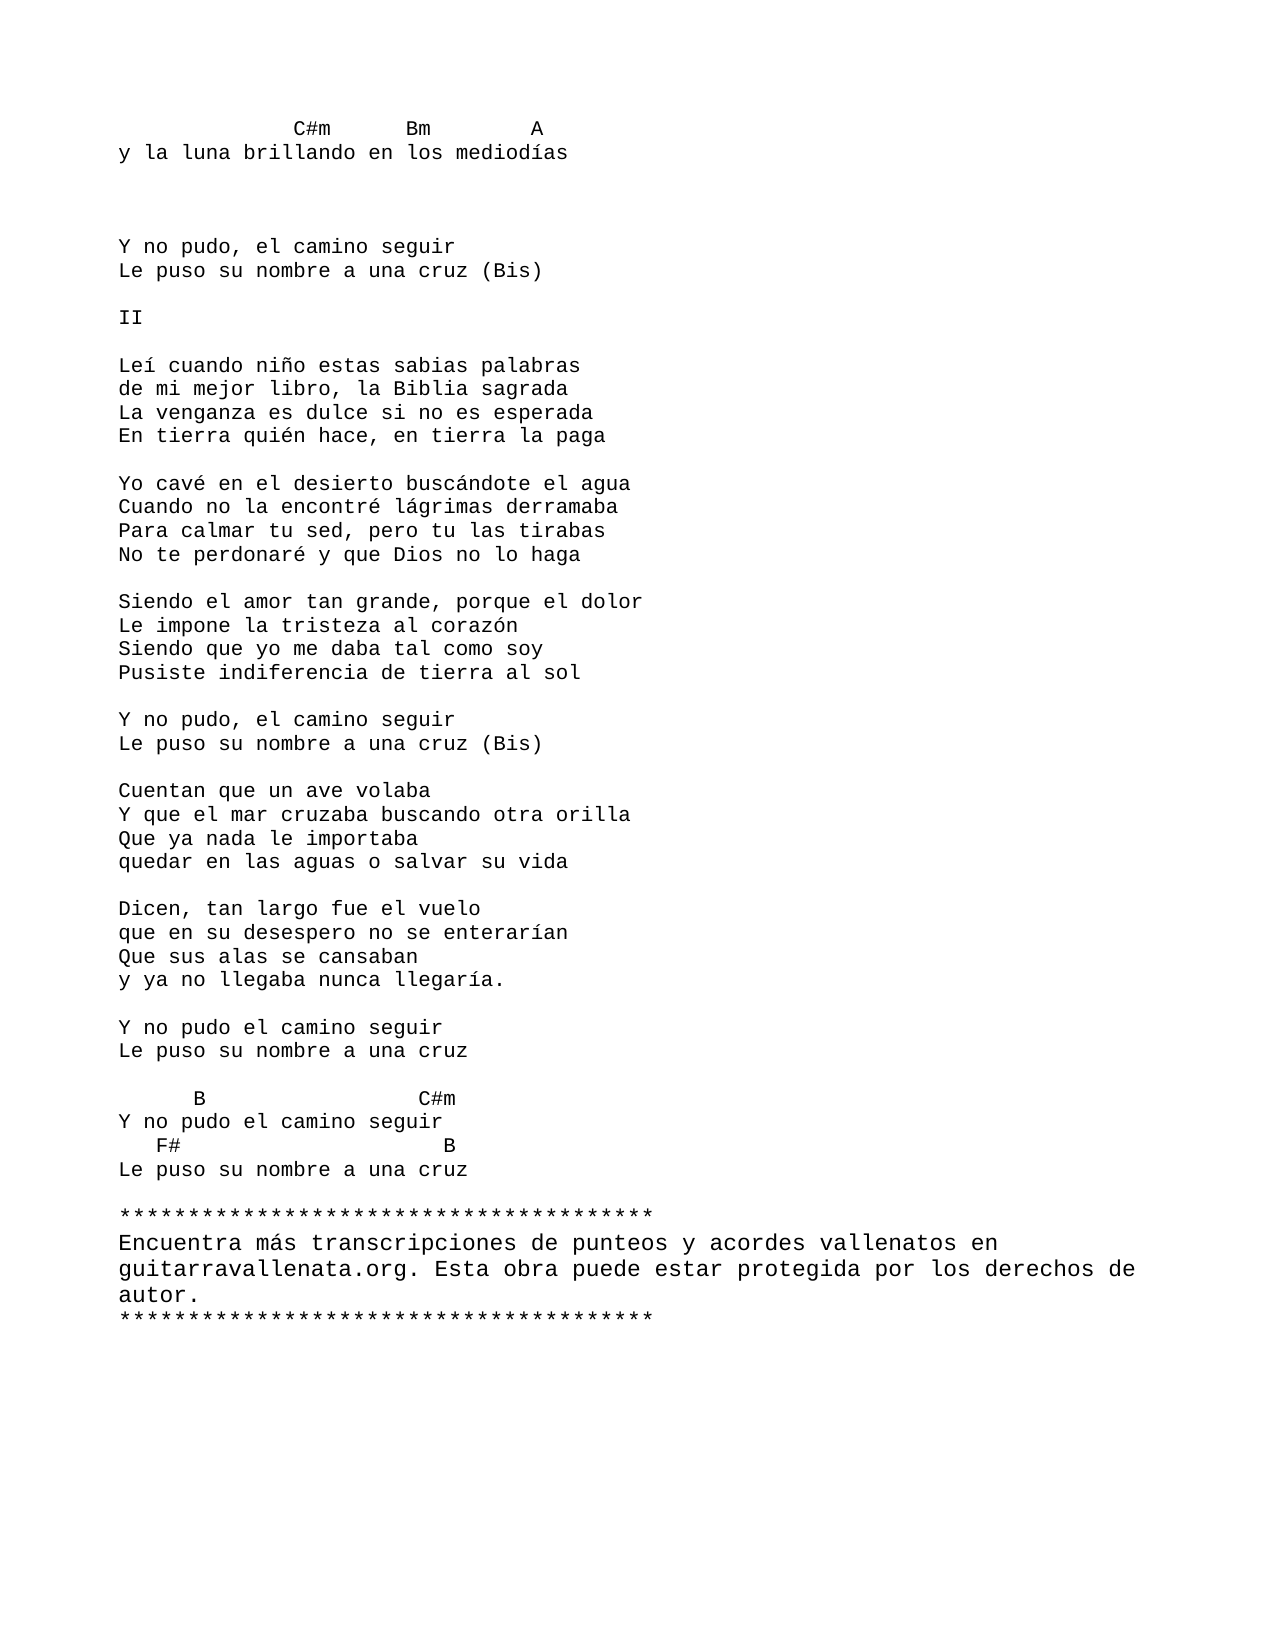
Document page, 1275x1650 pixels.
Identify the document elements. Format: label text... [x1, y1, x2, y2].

text Siendo que yo me daba tal como soy [118, 638, 1157, 662]
text *************************************** [118, 1309, 1157, 1336]
text Leí cuando niño estas sabias palabras [118, 354, 1157, 378]
text B C#m [118, 1088, 1157, 1111]
text Que sus alas se cansaban [118, 946, 1157, 969]
text Cuando no la encontré lágrimas derramaba [118, 496, 1157, 520]
text Pusiste indiferencia de tierra al sol [118, 662, 1157, 686]
text Que ya nada le importaba [118, 827, 1157, 851]
text quedar en las aguas o salvar su vida [118, 851, 1157, 875]
text Cuentan que un ave volaba [118, 780, 1157, 804]
text Dicen, tan largo fue el vuelo [118, 898, 1157, 922]
text II [118, 307, 1157, 331]
text Y que el mar cruzaba buscando otra orilla [118, 804, 1157, 827]
text de mi mejor libro, la Biblia sagrada [118, 378, 1157, 402]
text Yo cavé en el desierto buscándote el agua [118, 473, 1157, 496]
text Y no pudo el camino seguir [118, 1017, 1157, 1040]
text F# B [118, 1135, 1157, 1158]
text Y no pudo, el camino seguir [118, 236, 1157, 260]
text En tierra quién hace, en tierra la paga [118, 426, 1157, 449]
text Y no pudo el camino seguir [118, 1111, 1157, 1135]
text *************************************** [118, 1206, 1157, 1232]
text No te perdonaré y que Dios no lo haga [118, 544, 1157, 567]
text Siendo el amor tan grande, porque el dolor [118, 591, 1157, 615]
text Y no pudo, el camino seguir [118, 709, 1157, 733]
text Le puso su nombre a una cruz [118, 1040, 1157, 1064]
text Encuentra más transcripciones de punteos y acordes vallenatos en [118, 1232, 1157, 1258]
text Le puso su nombre a una cruz (Bis) [118, 260, 1157, 284]
text y la luna brillando en los mediodías [118, 142, 1157, 165]
text guitarravallenata.org. Esta obra puede estar protegida por los derechos de autor. [118, 1258, 1157, 1309]
text Le puso su nombre a una cruz (Bis) [118, 733, 1157, 757]
text y ya no llegaba nunca llegaría. [118, 969, 1157, 993]
text Para calmar tu sed, pero tu las tirabas [118, 520, 1157, 544]
text que en su desespero no se enterarían [118, 922, 1157, 946]
text C#m Bm A [118, 118, 1157, 142]
text Le impone la tristeza al corazón [118, 615, 1157, 638]
text La venganza es dulce si no es esperada [118, 402, 1157, 426]
text Le puso su nombre a una cruz [118, 1158, 1157, 1182]
